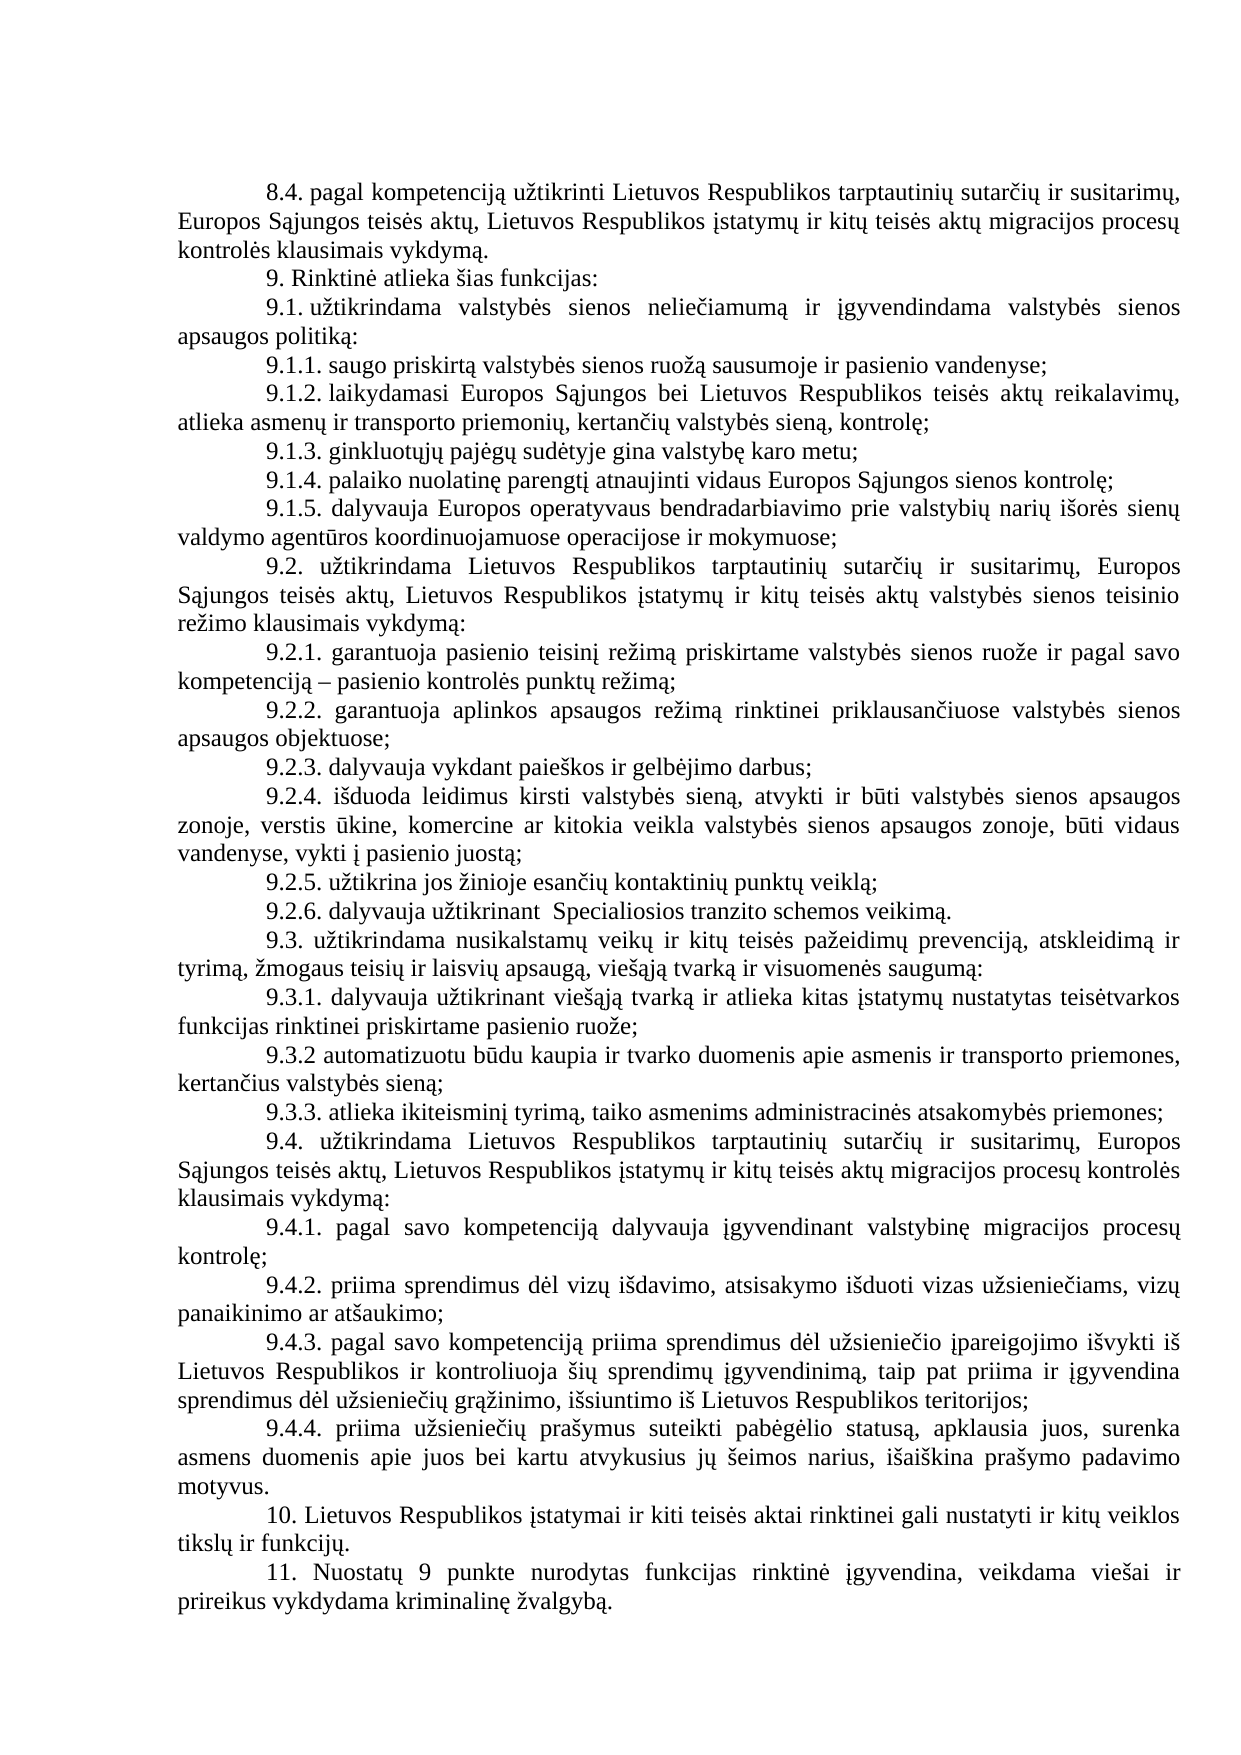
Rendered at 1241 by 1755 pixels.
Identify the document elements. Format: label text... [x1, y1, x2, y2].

text 9.4.3. pagal savo kompetenciją priima sprendimus dėl užsieniečio įpareigojimo išvykti iš Lietuvos Respublikos ir kontroliuoja šių sprendimų įgyvendinimą, taip pat priima ir įgyvendina sprendimus dėl užsieniečių grąžinimo, išsiuntimo iš Lietuvos Respublikos teritorijos; [177, 1327, 1181, 1413]
text 9.2.3. dalyvauja vykdant paieškos ir gelbėjimo darbus; [177, 752, 1181, 781]
text 9.3.3. atlieka ikiteisminį tyrimą, taiko asmenims administracinės atsakomybės priemones; [177, 1097, 1181, 1126]
text 9.4. užtikrindama Lietuvos Respublikos tarptautinių sutarčių ir susitarimų, Europos Sąjungos teisės aktų, Lietuvos Respublikos įstatymų ir kitų teisės aktų migracijos procesų kontrolės klausimais vykdymą: [177, 1126, 1181, 1212]
text 9.3. užtikrindama nusikalstamų veikų ir kitų teisės pažeidimų prevenciją, atskleidimą ir tyrimą, žmogaus teisių ir laisvių apsaugą, viešąją tvarką ir visuomenės saugumą: [177, 925, 1181, 982]
text 9.2.5. užtikrina jos žinioje esančių kontaktinių punktų veiklą; [177, 867, 1181, 896]
text 11. Nuostatų 9 punkte nurodytas funkcijas rinktinė įgyvendina, veikdama viešai ir prireikus vykdydama kriminalinę žvalgybą. [177, 1557, 1181, 1615]
text 9.1.4. palaiko nuolatinę parengtį atnaujinti vidaus Europos Sąjungos sienos kontrolę; [177, 465, 1181, 493]
text 9.1.2. laikydamasi Europos Sąjungos bei Lietuvos Respublikos teisės aktų reikalavimų, atlieka asmenų ir transporto priemonių, kertančių valstybės sieną, kontrolę; [177, 378, 1181, 436]
text 9.3.2 automatizuotu būdu kaupia ir tvarko duomenis apie asmenis ir transporto priemones, kertančius valstybės sieną; [177, 1040, 1181, 1097]
text 9.2.4. išduoda leidimus kirsti valstybės sieną, atvykti ir būti valstybės sienos apsaugos zonoje, verstis ūkine, komercine ar kitokia veikla valstybės sienos apsaugos zonoje, būti vidaus vandenyse, vykti į pasienio juostą; [177, 781, 1181, 867]
text 9.1.3. ginkluotųjų pajėgų sudėtyje gina valstybę karo metu; [177, 436, 1181, 465]
text 9.4.4. priima užsieniečių prašymus suteikti pabėgėlio statusą, apklausia juos, surenka asmens duomenis apie juos bei kartu atvykusius jų šeimos narius, išaiškina prašymo padavimo motyvus. [177, 1413, 1181, 1500]
text 9. Rinktinė atlieka šias funkcijas: [177, 263, 1181, 292]
text 8.4. pagal kompetenciją užtikrinti Lietuvos Respublikos tarptautinių sutarčių ir susitarimų, Europos Sąjungos teisės aktų, Lietuvos Respublikos įstatymų ir kitų teisės aktų migracijos procesų kontrolės klausimais vykdymą. [177, 177, 1181, 263]
text 9.4.1. pagal savo kompetenciją dalyvauja įgyvendinant valstybinę migracijos procesų kontrolę; [177, 1212, 1181, 1270]
text 9.2.1. garantuoja pasienio teisinį režimą priskirtame valstybės sienos ruože ir pagal savo kompetenciją – pasienio kontrolės punktų režimą; [177, 637, 1181, 695]
text 9.2.6. dalyvauja užtikrinant Specialiosios tranzito schemos veikimą. [177, 896, 1181, 925]
text 9.1.1. saugo priskirtą valstybės sienos ruožą sausumoje ir pasienio vandenyse; [177, 350, 1181, 378]
text 9.2. užtikrindama Lietuvos Respublikos tarptautinių sutarčių ir susitarimų, Europos Sąjungos teisės aktų, Lietuvos Respublikos įstatymų ir kitų teisės aktų valstybės sienos teisinio režimo klausimais vykdymą: [177, 551, 1181, 637]
text 10. Lietuvos Respublikos įstatymai ir kiti teisės aktai rinktinei gali nustatyti ir kitų veiklos tikslų ir funkcijų. [177, 1500, 1181, 1557]
text 9.1. užtikrindama valstybės sienos neliečiamumą ir įgyvendindama valstybės sienos apsaugos politiką: [177, 292, 1181, 350]
text 9.4.2. priima sprendimus dėl vizų išdavimo, atsisakymo išduoti vizas užsieniečiams, vizų panaikinimo ar atšaukimo; [177, 1270, 1181, 1327]
text 9.3.1. dalyvauja užtikrinant viešąją tvarką ir atlieka kitas įstatymų nustatytas teisėtvarkos funkcijas rinktinei priskirtame pasienio ruože; [177, 982, 1181, 1040]
text 9.2.2. garantuoja aplinkos apsaugos režimą rinktinei priklausančiuose valstybės sienos apsaugos objektuose; [177, 695, 1181, 752]
text 9.1.5. dalyvauja Europos operatyvaus bendradarbiavimo prie valstybių narių išorės sienų valdymo agentūros koordinuojamuose operacijose ir mokymuose; [177, 493, 1181, 551]
